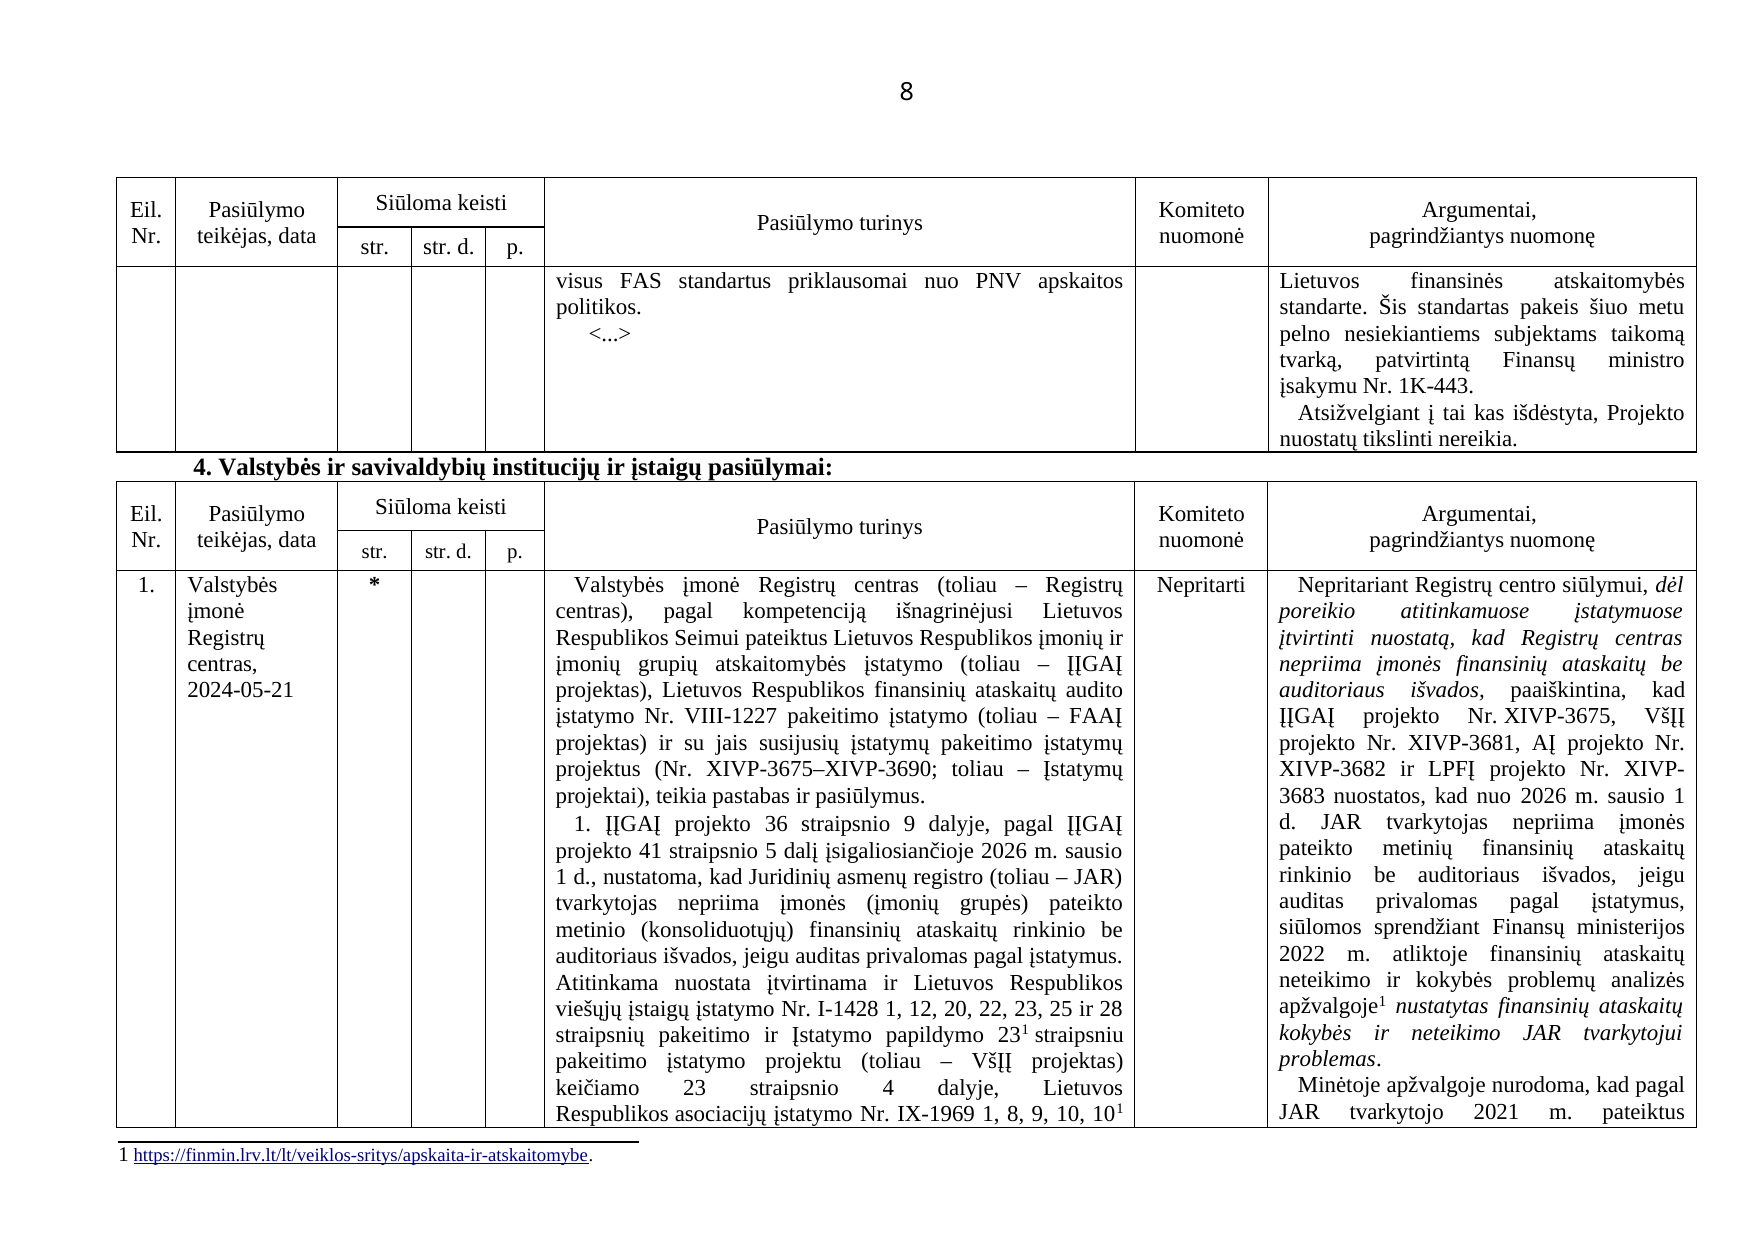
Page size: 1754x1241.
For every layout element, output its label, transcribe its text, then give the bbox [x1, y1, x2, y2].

table_header Komiteto nuomonė [1135, 482, 1267, 570]
table_cell * [338, 571, 411, 1127]
table_cell str. d. [412, 531, 485, 570]
table_header Siūloma keisti [338, 482, 544, 530]
table_header Argumentai, pagrindžiantys nuomonę [1269, 178, 1696, 266]
table_header Pasiūlymo turinys [545, 178, 1135, 266]
table_header Argumentai, pagrindžiantys nuomonę [1268, 482, 1696, 570]
table_cell [412, 267, 485, 451]
table_cell [176, 267, 337, 451]
table_cell visus FAS standartus priklausomai nuo PNV apskaitos politikos. <...> [545, 267, 1135, 451]
table_cell 1. [117, 571, 175, 1127]
table_cell p. [486, 531, 544, 570]
table_header Siūloma keisti [338, 178, 544, 226]
table_cell Valstybės įmonė Registrų centras, 2024-05-21 [176, 571, 337, 1127]
table_cell Nepritariant Registrų centro siūlymui, dėl poreikio atitinkamuose įstatymuose įtvirtinti nuostatą, kad Registrų centras nepriima įmonės finansinių ataskaitų be auditoriaus išvados, paaiškintina, kad ĮĮGAĮ projekto Nr. XIVP-3675, VšĮĮ projekto Nr. XIVP-3681, AĮ projekto Nr. XIVP-3682 ir LPFĮ projekto Nr. XIVP-3683 nuostatos, kad nuo 2026 m. sausio 1 d. JAR tvarkytojas nepriima įmonės pateikto metinių finansinių ataskaitų rinkinio be auditoriaus išvados, jeigu auditas privalomas pagal įstatymus, siūlomos sprendžiant Finansų ministerijos 2022 m. atliktoje finansinių ataskaitų neteikimo ir kokybės problemų analizės apžvalgoje nustatytas finansinių ataskaitų kokybės ir neteikimo JAR tvarkytojui problemas. Minėtoje apžvalgoje nurodoma, kad pagal JAR tvarkytojo 2021 m. pateiktus [1268, 571, 1696, 1127]
table_cell [486, 267, 544, 451]
table_header Pasiūlymo teikėjas, data [176, 482, 337, 570]
table_cell [338, 267, 411, 451]
table_cell str. [338, 228, 411, 266]
table_header Eil. Nr. [117, 178, 175, 266]
table_cell [412, 571, 485, 1127]
subtitle 4. Valstybės ir savivaldybių institucijų ir įstaigų pasiūlymai: [118, 453, 1695, 481]
table_header Pasiūlymo teikėjas, data [176, 178, 337, 266]
table_header Komiteto nuomonė [1136, 178, 1268, 266]
table_cell p. [486, 228, 544, 266]
table_cell str. [338, 531, 411, 570]
table_cell str. d. [412, 228, 485, 266]
table_cell Nepritarti [1135, 571, 1267, 1127]
table_cell [117, 267, 175, 451]
table_cell [486, 571, 544, 1127]
table_cell Valstybės įmonė Registrų centras (toliau – Registrų centras), pagal kompetenciją išnagrinėjusi Lietuvos Respublikos Seimui pateiktus Lietuvos Respublikos įmonių ir įmonių grupių atskaitomybės įstatymo (toliau – ĮĮGAĮ projektas), Lietuvos Respublikos finansinių ataskaitų audito įstatymo Nr. VIII-1227 pakeitimo įstatymo (toliau – FAAĮ projektas) ir su jais susijusių įstatymų pakeitimo įstatymų projektus (Nr. XIVP-3675–XIVP-3690; toliau – Įstatymų projektai), teikia pastabas ir pasiūlymus. 1. ĮĮGAĮ projekto 36 straipsnio 9 dalyje, pagal ĮĮGAĮ projekto 41 straipsnio 5 dalį įsigaliosiančioje 2026 m. sausio 1 d., nustatoma, kad Juridinių asmenų registro (toliau – JAR) tvarkytojas nepriima įmonės (įmonių grupės) pateikto metinio (konsoliduotųjų) finansinių ataskaitų rinkinio be auditoriaus išvados, jeigu auditas privalomas pagal įstatymus. Atitinkama nuostata įtvirtinama ir Lietuvos Respublikos viešųjų įstaigų įstatymo Nr. I-1428 1, 12, 20, 22, 23, 25 ir 28 straipsnių pakeitimo ir Įstatymo papildymo 231 straipsniu pakeitimo įstatymo projektu (toliau – VšĮĮ projektas) keičiamo 23 straipsnio 4 dalyje, Lietuvos Respublikos asociacijų įstatymo Nr. IX-1969 1, 8, 9, 10, 101 [545, 571, 1134, 1127]
table_cell Lietuvos finansinės atskaitomybės standarte. Šis standartas pakeis šiuo metu pelno nesiekiantiems subjektams taikomą tvarką, patvirtintą Finansų ministro įsakymu Nr. 1K-443. Atsižvelgiant į tai kas išdėstyta, Projekto nuostatų tikslinti nereikia. [1269, 267, 1696, 451]
table_header Pasiūlymo turinys [545, 482, 1134, 570]
table_header Eil. Nr. [117, 482, 175, 570]
table_cell [1136, 267, 1268, 451]
